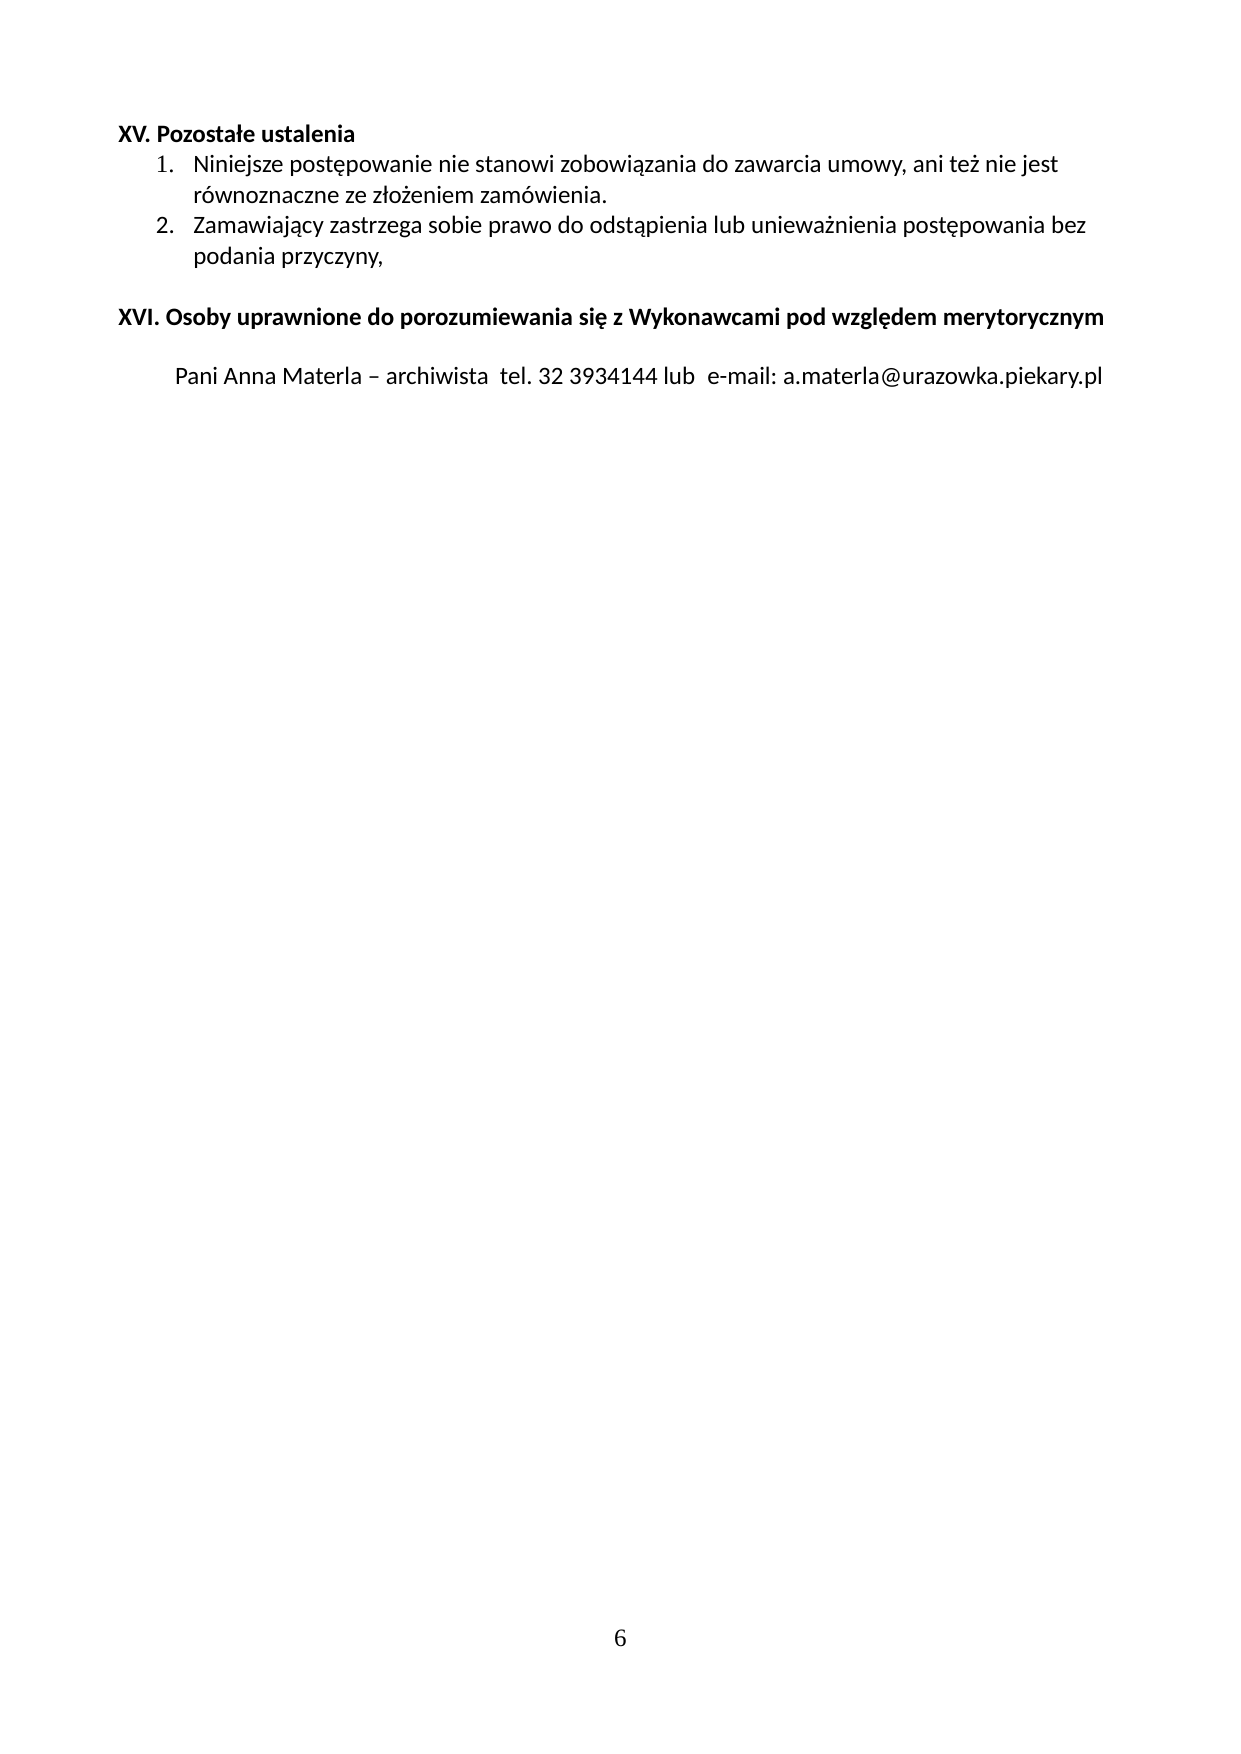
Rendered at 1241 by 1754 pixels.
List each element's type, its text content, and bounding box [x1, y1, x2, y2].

list Zamawiający zastrzega sobie prawo do odstąpienia lub unieważnienia postępowania bez podania przyczyny, [156, 210, 1122, 271]
text XVI. Osoby uprawnione do porozumiewania się z Wykonawcami pod względem merytorycznym [118, 301, 1122, 332]
text XV. Pozostałe ustalenia [118, 118, 1122, 149]
list Niniejsze postępowanie nie stanowi zobowiązania do zawarcia umowy, ani też nie jest równoznaczne ze złożeniem zamówienia. [156, 149, 1122, 210]
text Pani Anna Materla – archiwista tel. 32 3934144 lub e-mail: a.materla@urazowka.piekary.pl [118, 361, 1122, 391]
